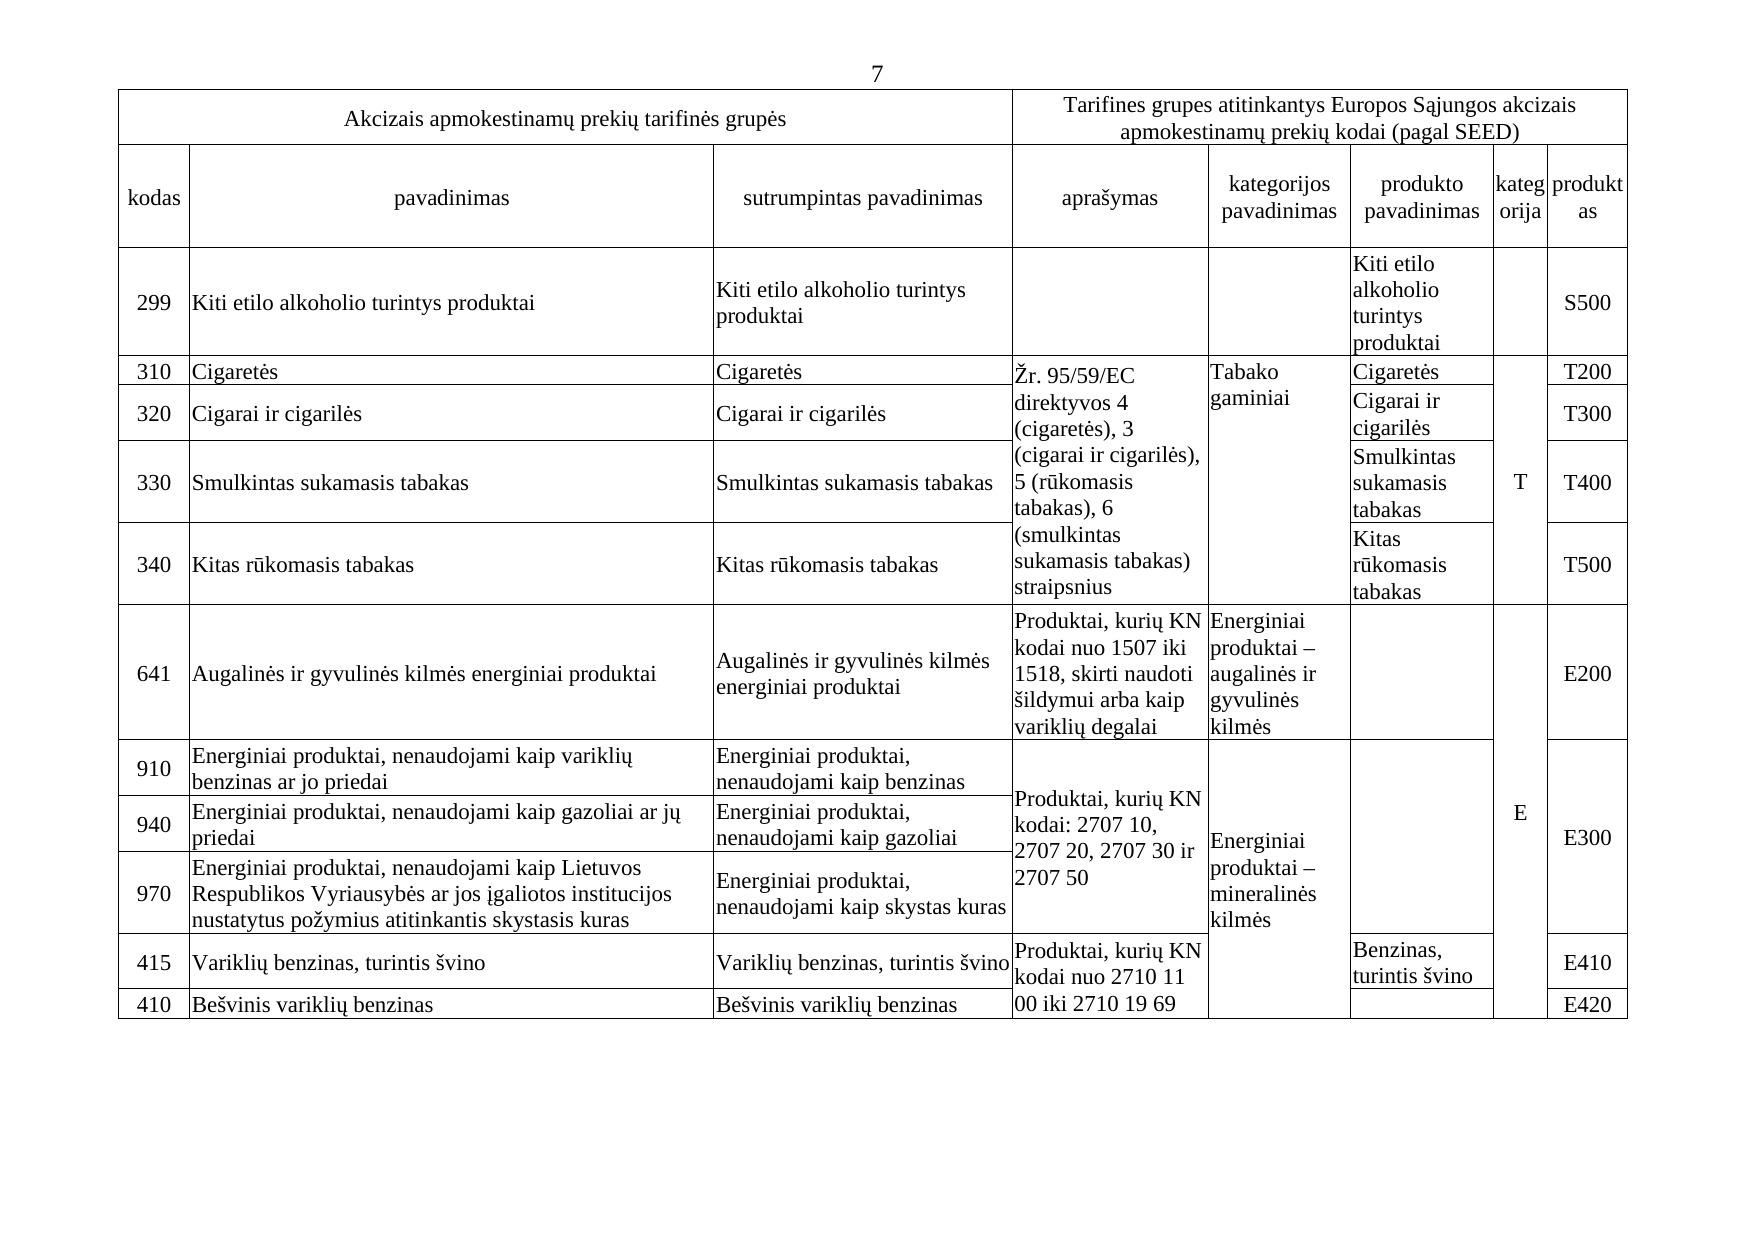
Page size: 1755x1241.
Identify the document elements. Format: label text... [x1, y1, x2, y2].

table_cell [1351, 989, 1493, 1018]
table_cell Kiti etilo alkoholio turintys produktai [190, 248, 713, 355]
table_cell [1494, 248, 1547, 355]
table_cell [1351, 605, 1493, 739]
table_cell Produktai, kurių KN kodai nuo 1507 iki 1518, skirti naudoti šildymui arba kaip variklių degalai [1013, 605, 1208, 739]
table_cell Energiniai produktai – augalinės ir gyvulinės kilmės [1209, 605, 1350, 739]
table_cell 940 [119, 796, 189, 851]
table_cell kategorijos pavadinimas [1209, 145, 1350, 247]
table_cell E200 [1548, 605, 1627, 739]
table_cell T200 [1548, 356, 1627, 384]
table_cell E410 [1548, 934, 1627, 988]
table_cell Variklių benzinas, turintis švino [714, 934, 1012, 988]
table_cell pavadinimas [190, 145, 713, 247]
table_cell [1209, 248, 1350, 355]
table_cell Cigarai ir cigarilės [190, 385, 713, 440]
table_cell T400 [1548, 441, 1627, 522]
table_cell Augalinės ir gyvulinės kilmės energiniai produktai [714, 605, 1012, 739]
table_cell Energiniai produktai, nenaudojami kaip variklių benzinas ar jo priedai [190, 740, 713, 795]
table_cell Tabako gaminiai [1209, 356, 1350, 604]
table_cell Žr. 95/59/EC direktyvos 4 (cigaretės), 3 (cigarai ir cigarilės), 5 (rūkomasis tabakas), 6 (smulkintas sukamasis tabakas) straipsnius [1013, 356, 1208, 604]
table_cell 970 [119, 852, 189, 933]
table_cell Produktai, kurių KN kodai: 2707 10, 2707 20, 2707 30 ir 2707 50 [1013, 740, 1208, 933]
table_cell 330 [119, 441, 189, 522]
table_cell S500 [1548, 248, 1627, 355]
table_cell Smulkintas sukamasis tabakas [190, 441, 713, 522]
table_cell 310 [119, 356, 189, 384]
table_cell Smulkintas sukamasis tabakas [1351, 441, 1493, 522]
table_cell Cigarai ir cigarilės [714, 385, 1012, 440]
table_cell T [1494, 356, 1547, 604]
table_cell kategorija [1494, 145, 1547, 247]
table_cell 415 [119, 934, 189, 988]
table_cell kodas [119, 145, 189, 247]
table_cell Kitas rūkomasis tabakas [1351, 523, 1493, 604]
table_cell Energiniai produktai, nenaudojami kaip gazoliai ar jų priedai [190, 796, 713, 851]
table_cell Kitas rūkomasis tabakas [190, 523, 713, 604]
table_cell T500 [1548, 523, 1627, 604]
table_cell aprašymas [1013, 145, 1208, 247]
table_cell Energiniai produktai, nenaudojami kaip skystas kuras [714, 852, 1012, 933]
table_cell 299 [119, 248, 189, 355]
table_cell Variklių benzinas, turintis švino [190, 934, 713, 988]
table_cell Augalinės ir gyvulinės kilmės energiniai produktai [190, 605, 713, 739]
table_cell Benzinas, turintis švino [1351, 934, 1493, 988]
table_cell E300 [1548, 740, 1627, 933]
table_cell Kiti etilo alkoholio turintys produktai [714, 248, 1012, 355]
table_cell 910 [119, 740, 189, 795]
table_header Tarifines grupes atitinkantys Europos Sąjungos akcizais apmokestinamų prekių kodai (pagal SEED) [1013, 90, 1627, 144]
table_cell produktas [1548, 145, 1627, 247]
table_cell Bešvinis variklių benzinas [190, 989, 713, 1018]
table_cell [1013, 248, 1208, 355]
table_cell Kiti etilo alkoholio turintys produktai [1351, 248, 1493, 355]
table_cell T300 [1548, 385, 1627, 440]
table_header Akcizais apmokestinamų prekių tarifinės grupės [119, 90, 1012, 144]
table_cell Kitas rūkomasis tabakas [714, 523, 1012, 604]
table_cell E420 [1548, 989, 1627, 1018]
table_cell produkto pavadinimas [1351, 145, 1493, 247]
table_cell Cigaretės [190, 356, 713, 384]
table_cell Cigarai ir cigarilės [1351, 385, 1493, 440]
table_cell 340 [119, 523, 189, 604]
table_cell sutrumpintas pavadinimas [714, 145, 1012, 247]
table_cell Energiniai produktai, nenaudojami kaip Lietuvos Respublikos Vyriausybės ar jos įgaliotos institucijos nustatytus požymius atitinkantis skystasis kuras [190, 852, 713, 933]
table_cell Energiniai produktai, nenaudojami kaip gazoliai [714, 796, 1012, 851]
table_cell Cigaretės [714, 356, 1012, 384]
table_cell 641 [119, 605, 189, 739]
table_cell Energiniai produktai – mineralinės kilmės [1209, 740, 1350, 1018]
table_cell 410 [119, 989, 189, 1018]
table_cell Energiniai produktai, nenaudojami kaip benzinas [714, 740, 1012, 795]
table_cell [1351, 740, 1493, 933]
table_cell Bešvinis variklių benzinas [714, 989, 1012, 1018]
table_cell 320 [119, 385, 189, 440]
table_cell E [1494, 605, 1547, 1018]
table_cell Cigaretės [1351, 356, 1493, 384]
table_cell Smulkintas sukamasis tabakas [714, 441, 1012, 522]
table_cell Produktai, kurių KN kodai nuo 2710 11 00 iki 2710 19 69 [1013, 934, 1208, 1018]
